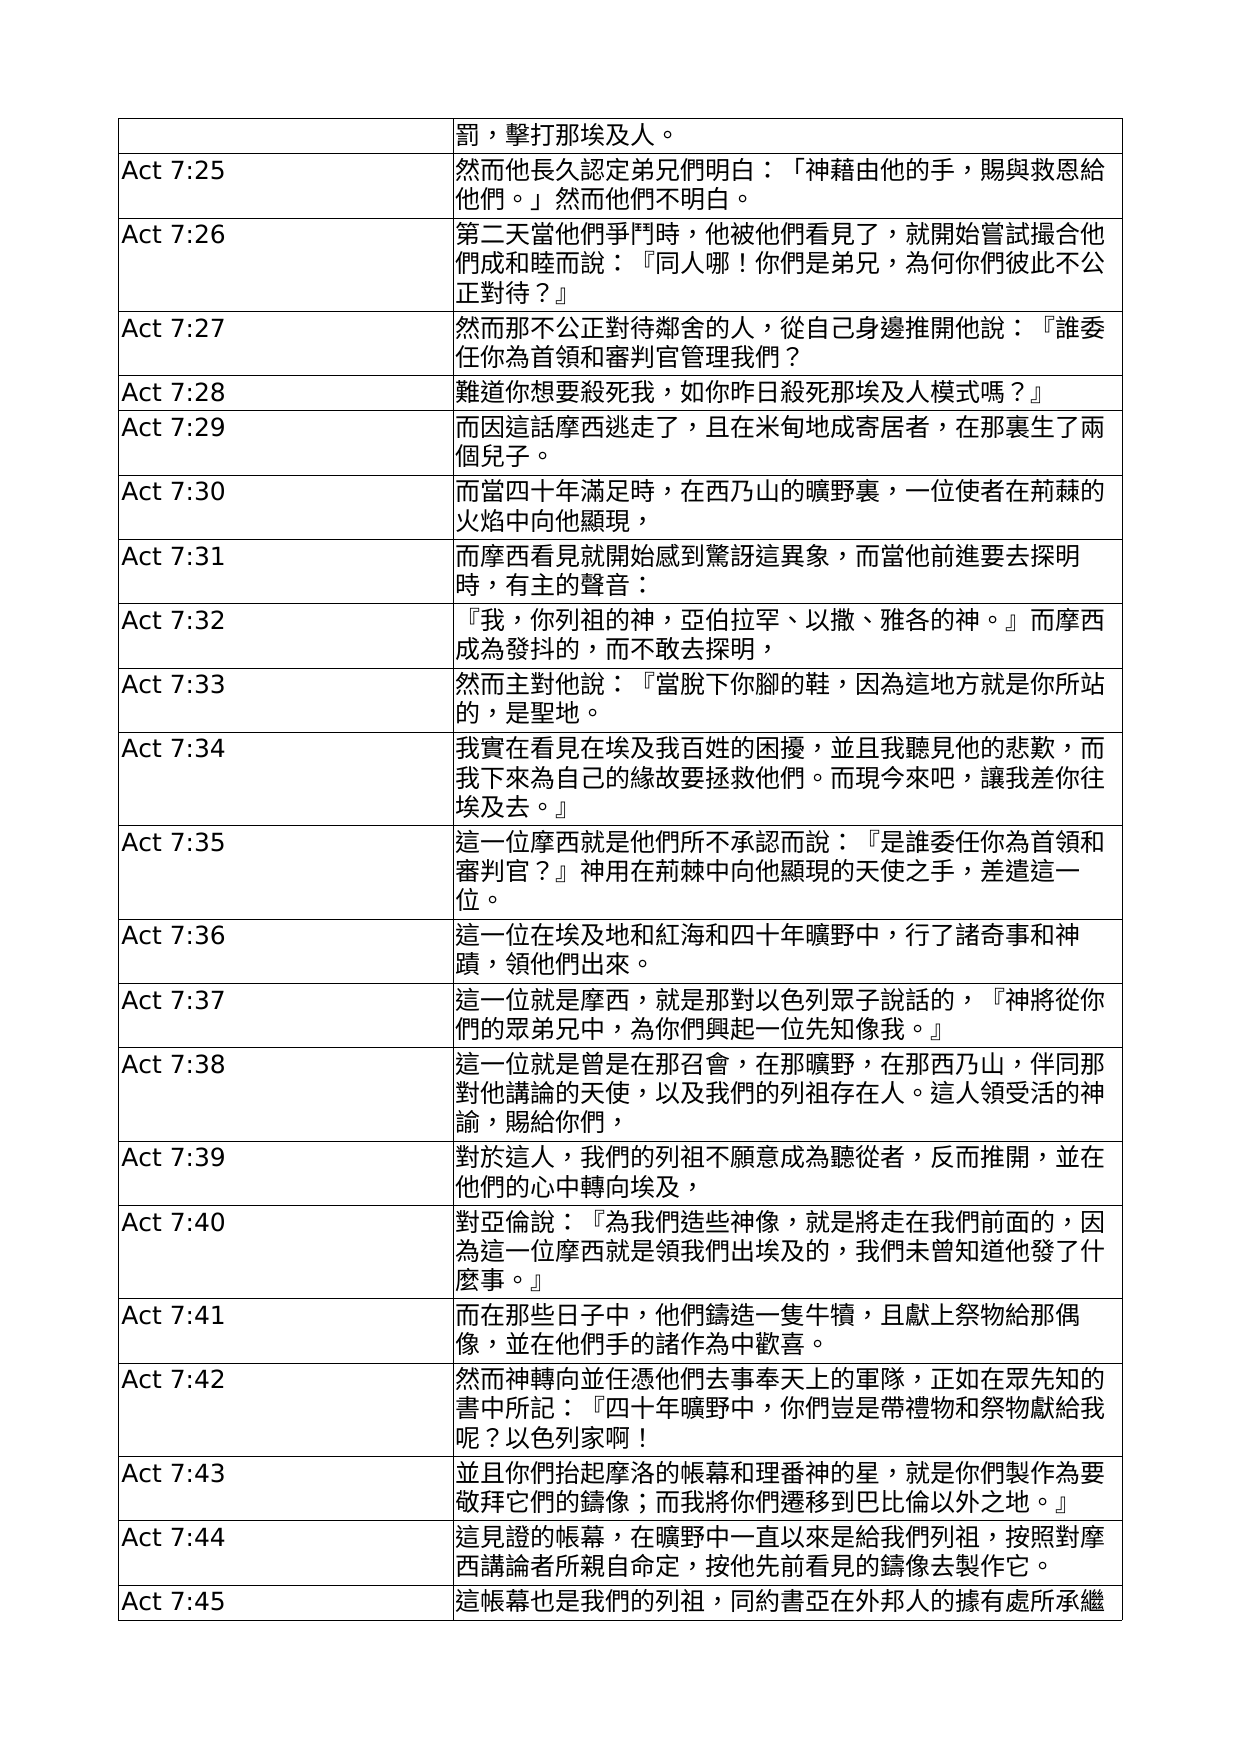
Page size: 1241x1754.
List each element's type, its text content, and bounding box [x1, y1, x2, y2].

table_cell Act 7:38 [119, 1048, 453, 1141]
table_cell 對於這人，我們的列祖不願意成為聽從者，反而推開，並在他們的心中轉向埃及， [454, 1142, 1122, 1205]
table_cell Act 7:36 [119, 920, 453, 983]
table_cell Act 7:34 [119, 733, 453, 825]
table_cell Act 7:31 [119, 540, 453, 603]
table_cell Act 7:40 [119, 1206, 453, 1298]
table_cell 我實在看見在埃及我百姓的困擾，並且我聽見他的悲歎，而我下來為自己的緣故要拯救他們。而現今來吧，讓我差你往埃及去。』 [454, 733, 1122, 825]
table_cell Act 7:26 [119, 219, 453, 311]
table_cell 這一位在埃及地和紅海和四十年曠野中，行了諸奇事和神蹟，領他們出來。 [454, 920, 1122, 983]
table_cell 然而主對他說：『當脫下你腳的鞋，因為這地方就是你所站的，是聖地。 [454, 669, 1122, 732]
table_cell Act 7:42 [119, 1364, 453, 1456]
table_cell Act 7:27 [119, 312, 453, 375]
table_cell 這帳幕也是我們的列祖，同約書亞在外邦人的據有處所承繼 [454, 1586, 1122, 1619]
table_cell Act 7:35 [119, 826, 453, 918]
table_cell 並且你們抬起摩洛的帳幕和理番神的星，就是你們製作為要敬拜它們的鑄像；而我將你們遷移到巴比倫以外之地。』 [454, 1457, 1122, 1520]
table_cell 然而他長久認定弟兄們明白：「神藉由他的手，賜與救恩給他們。」然而他們不明白。 [454, 154, 1122, 217]
table_cell Act 7:28 [119, 376, 453, 410]
table_cell Act 7:29 [119, 411, 453, 474]
table_cell Act 7:45 [119, 1586, 453, 1619]
table_cell 這見證的帳幕，在曠野中一直以來是給我們列祖，按照對摩西講論者所親自命定，按他先前看見的鑄像去製作它。 [454, 1521, 1122, 1584]
table_cell [119, 119, 453, 153]
table_cell 『我，你列祖的神，亞伯拉罕、以撒、雅各的神。』而摩西成為發抖的，而不敢去探明， [454, 604, 1122, 667]
table_cell Act 7:39 [119, 1142, 453, 1205]
table_cell Act 7:33 [119, 669, 453, 732]
table_cell 然而神轉向並任憑他們去事奉天上的軍隊，正如在眾先知的書中所記：『四十年曠野中，你們豈是帶禮物和祭物獻給我呢？以色列家啊！ [454, 1364, 1122, 1456]
table_cell 然而那不公正對待鄰舍的人，從自己身邊推開他說：『誰委任你為首領和審判官管理我們？ [454, 312, 1122, 375]
table_cell 這一位摩西就是他們所不承認而說：『是誰委任你為首領和審判官？』神用在荊棘中向他顯現的天使之手，差遣這一位。 [454, 826, 1122, 918]
table_cell 這一位就是摩西，就是那對以色列眾子說話的，『神將從你們的眾弟兄中，為你們興起一位先知像我。』 [454, 984, 1122, 1047]
table_cell 難道你想要殺死我，如你昨日殺死那埃及人模式嗎？』 [454, 376, 1122, 410]
table_cell Act 7:44 [119, 1521, 453, 1584]
table_cell Act 7:30 [119, 476, 453, 539]
table_cell 而在那些日子中，他們鑄造一隻牛犢，且獻上祭物給那偶像，並在他們手的諸作為中歡喜。 [454, 1299, 1122, 1362]
table_cell 而摩西看見就開始感到驚訝這異象，而當他前進要去探明時，有主的聲音： [454, 540, 1122, 603]
table_cell 而因這話摩西逃走了，且在米甸地成寄居者，在那裏生了兩個兒子。 [454, 411, 1122, 474]
table_cell 而當四十年滿足時，在西乃山的曠野裏，一位使者在荊蕀的火焰中向他顯現， [454, 476, 1122, 539]
table_cell Act 7:37 [119, 984, 453, 1047]
table_cell 第二天當他們爭鬥時，他被他們看見了，就開始嘗試撮合他們成和睦而說：『同人哪！你們是弟兄，為何你們彼此不公正對待？』 [454, 219, 1122, 311]
table_cell 罰，擊打那埃及人。 [454, 119, 1122, 153]
table_cell Act 7:43 [119, 1457, 453, 1520]
table_cell Act 7:32 [119, 604, 453, 667]
table_cell 對亞倫說：『為我們造些神像，就是將走在我們前面的，因為這一位摩西就是領我們出埃及的，我們未曾知道他發了什麼事。』 [454, 1206, 1122, 1298]
table_cell 這一位就是曾是在那召會，在那曠野，在那西乃山，伴同那對他講論的天使，以及我們的列祖存在人。這人領受活的神諭，賜給你們， [454, 1048, 1122, 1141]
table_cell Act 7:41 [119, 1299, 453, 1362]
table_cell Act 7:25 [119, 154, 453, 217]
